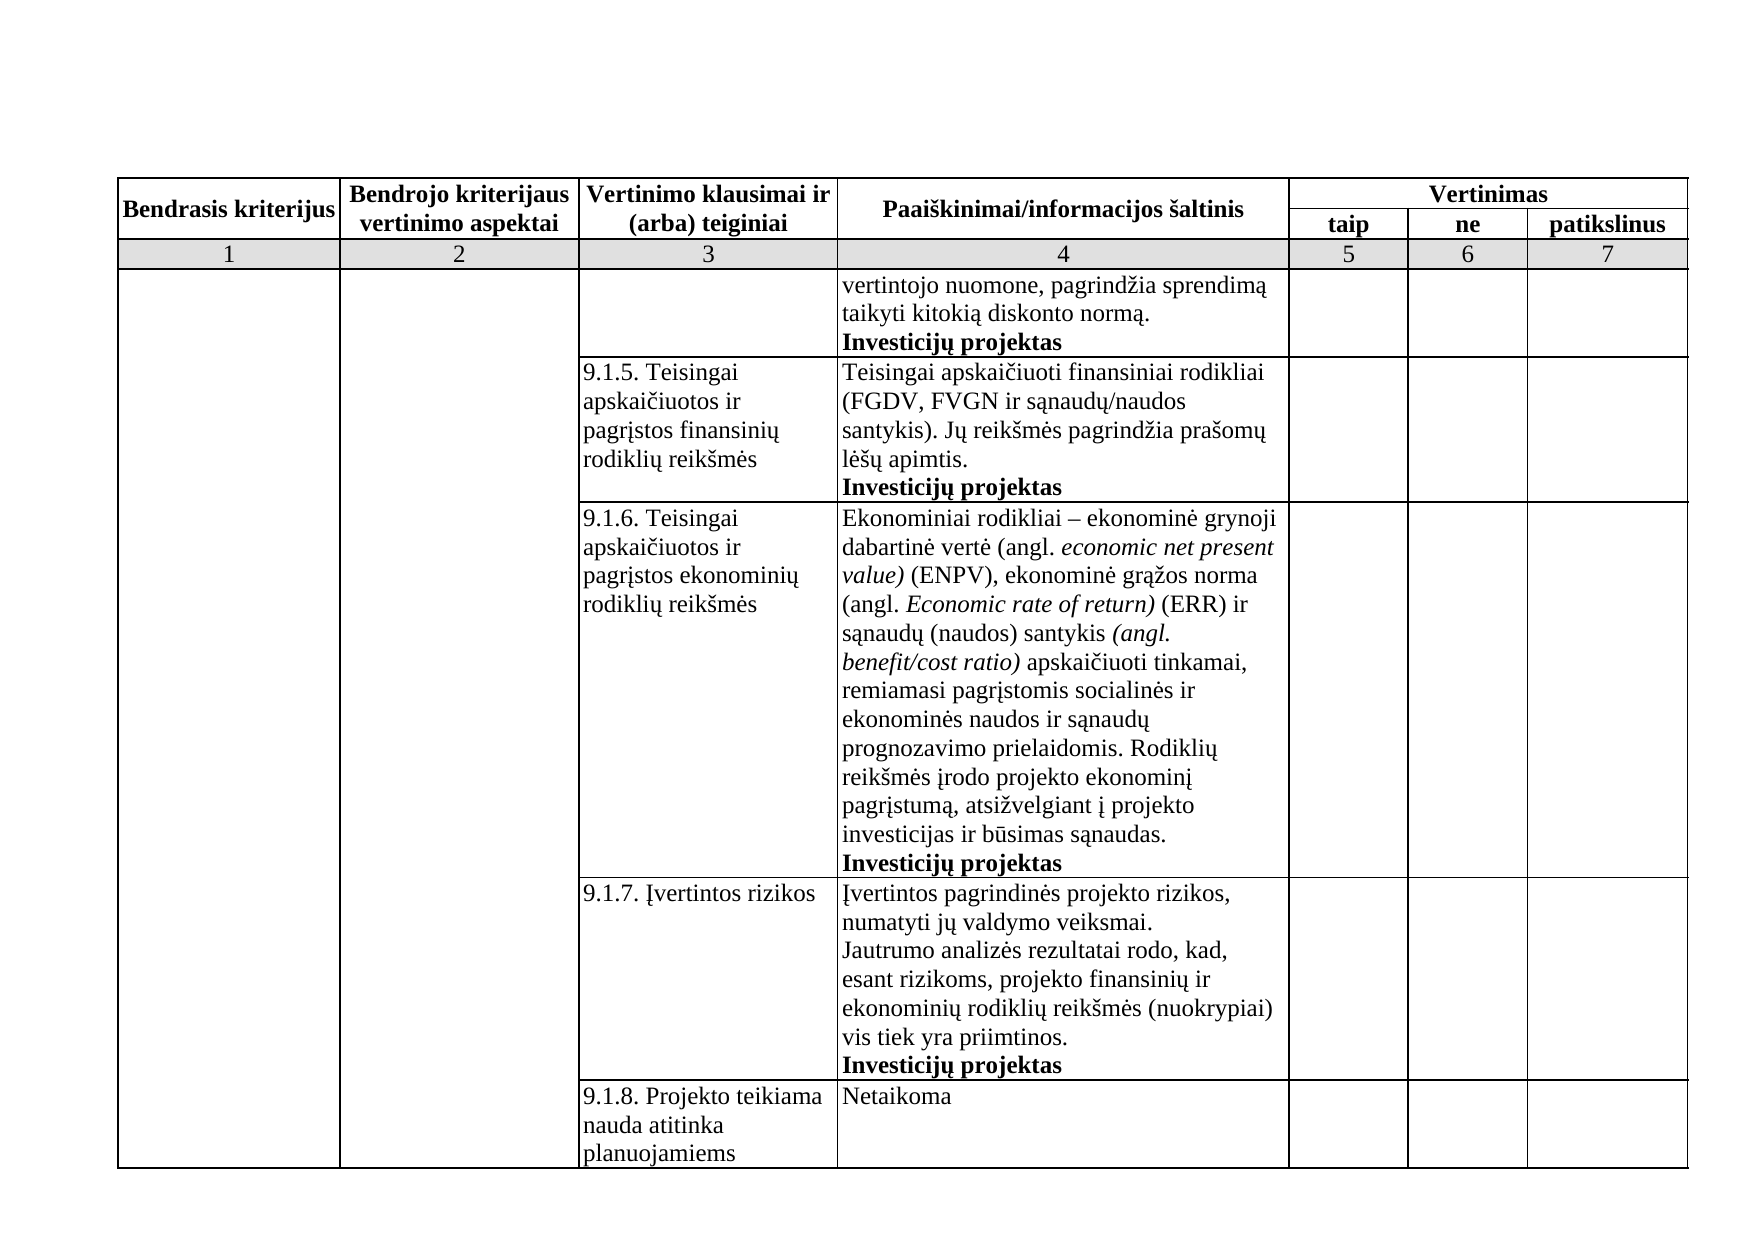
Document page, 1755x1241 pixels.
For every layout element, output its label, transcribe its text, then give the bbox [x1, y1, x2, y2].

table_cell [1290, 878, 1407, 1079]
table_cell 6 [1409, 240, 1527, 268]
table_cell 5 [1290, 240, 1407, 268]
table_header Vertinimo klausimai ir (arba) teiginiai [580, 179, 837, 238]
table_cell [119, 270, 339, 1167]
table_header Vertinimas [1290, 179, 1687, 207]
table_cell [1290, 270, 1407, 356]
table_header Paaiškinimai/informacijos šaltinis [838, 179, 1288, 238]
table_cell 9.1.7. Įvertintos rizikos [580, 878, 837, 1079]
table_cell [1409, 1081, 1527, 1167]
table_cell 7 [1528, 240, 1687, 268]
table_cell [1409, 270, 1527, 356]
table_cell 9.1.6. Teisingai apskaičiuotos ir pagrįstos ekonominių rodiklių reikšmės [580, 503, 837, 877]
table_cell 4 [838, 240, 1288, 268]
table_cell 2 [341, 240, 578, 268]
table_cell 9.1.5. Teisingai apskaičiuotos ir pagrįstos finansinių rodiklių reikšmės [580, 358, 837, 501]
table_cell vertintojo nuomone, pagrindžia sprendimą taikyti kitokią diskonto normą. Investicijų projektas [838, 270, 1288, 356]
table_cell [1290, 1081, 1407, 1167]
table_cell [1290, 503, 1407, 877]
table_cell patikslinus [1528, 209, 1687, 238]
table_cell Ekonominiai rodikliai – ekonominė grynoji dabartinė vertė (angl. economic net present value) (ENPV), ekonominė grąžos norma (angl. Economic rate of return) (ERR) ir sąnaudų (naudos) santykis (angl. benefit/cost ratio) apskaičiuoti tinkamai, remiamasi pagrįstomis socialinės ir ekonominės naudos ir sąnaudų prognozavimo prielaidomis. Rodiklių reikšmės įrodo projekto ekonominį pagrįstumą, atsižvelgiant į projekto investicijas ir būsimas sąnaudas. Investicijų projektas [838, 503, 1288, 877]
table_cell [580, 270, 837, 356]
table_cell [1290, 358, 1407, 501]
table_cell [1409, 878, 1527, 1079]
table_cell [1409, 503, 1527, 877]
table_cell [1528, 503, 1687, 877]
table_cell [1528, 878, 1687, 1079]
table_cell [341, 270, 578, 1167]
table_header Bendrasis kriterijus [119, 179, 339, 238]
table_cell ne [1409, 209, 1527, 238]
table_cell taip [1290, 209, 1407, 238]
table_cell Netaikoma [838, 1081, 1288, 1167]
table_cell [1528, 270, 1687, 356]
table_cell [1528, 1081, 1687, 1167]
table_cell [1528, 358, 1687, 501]
table_cell Teisingai apskaičiuoti finansiniai rodikliai (FGDV, FVGN ir sąnaudų/naudos santykis). Jų reikšmės pagrindžia prašomų lėšų apimtis. Investicijų projektas [838, 358, 1288, 501]
table_header Bendrojo kriterijaus vertinimo aspektai [341, 179, 578, 238]
table_cell 3 [580, 240, 837, 268]
table_cell 9.1.8. Projekto teikiama nauda atitinka planuojamiems [580, 1081, 837, 1167]
table_cell Įvertintos pagrindinės projekto rizikos, numatyti jų valdymo veiksmai. Jautrumo analizės rezultatai rodo, kad, esant rizikoms, projekto finansinių ir ekonominių rodiklių reikšmės (nuokrypiai) vis tiek yra priimtinos. Investicijų projektas [838, 878, 1288, 1079]
table_cell 1 [119, 240, 339, 268]
table_cell [1409, 358, 1527, 501]
